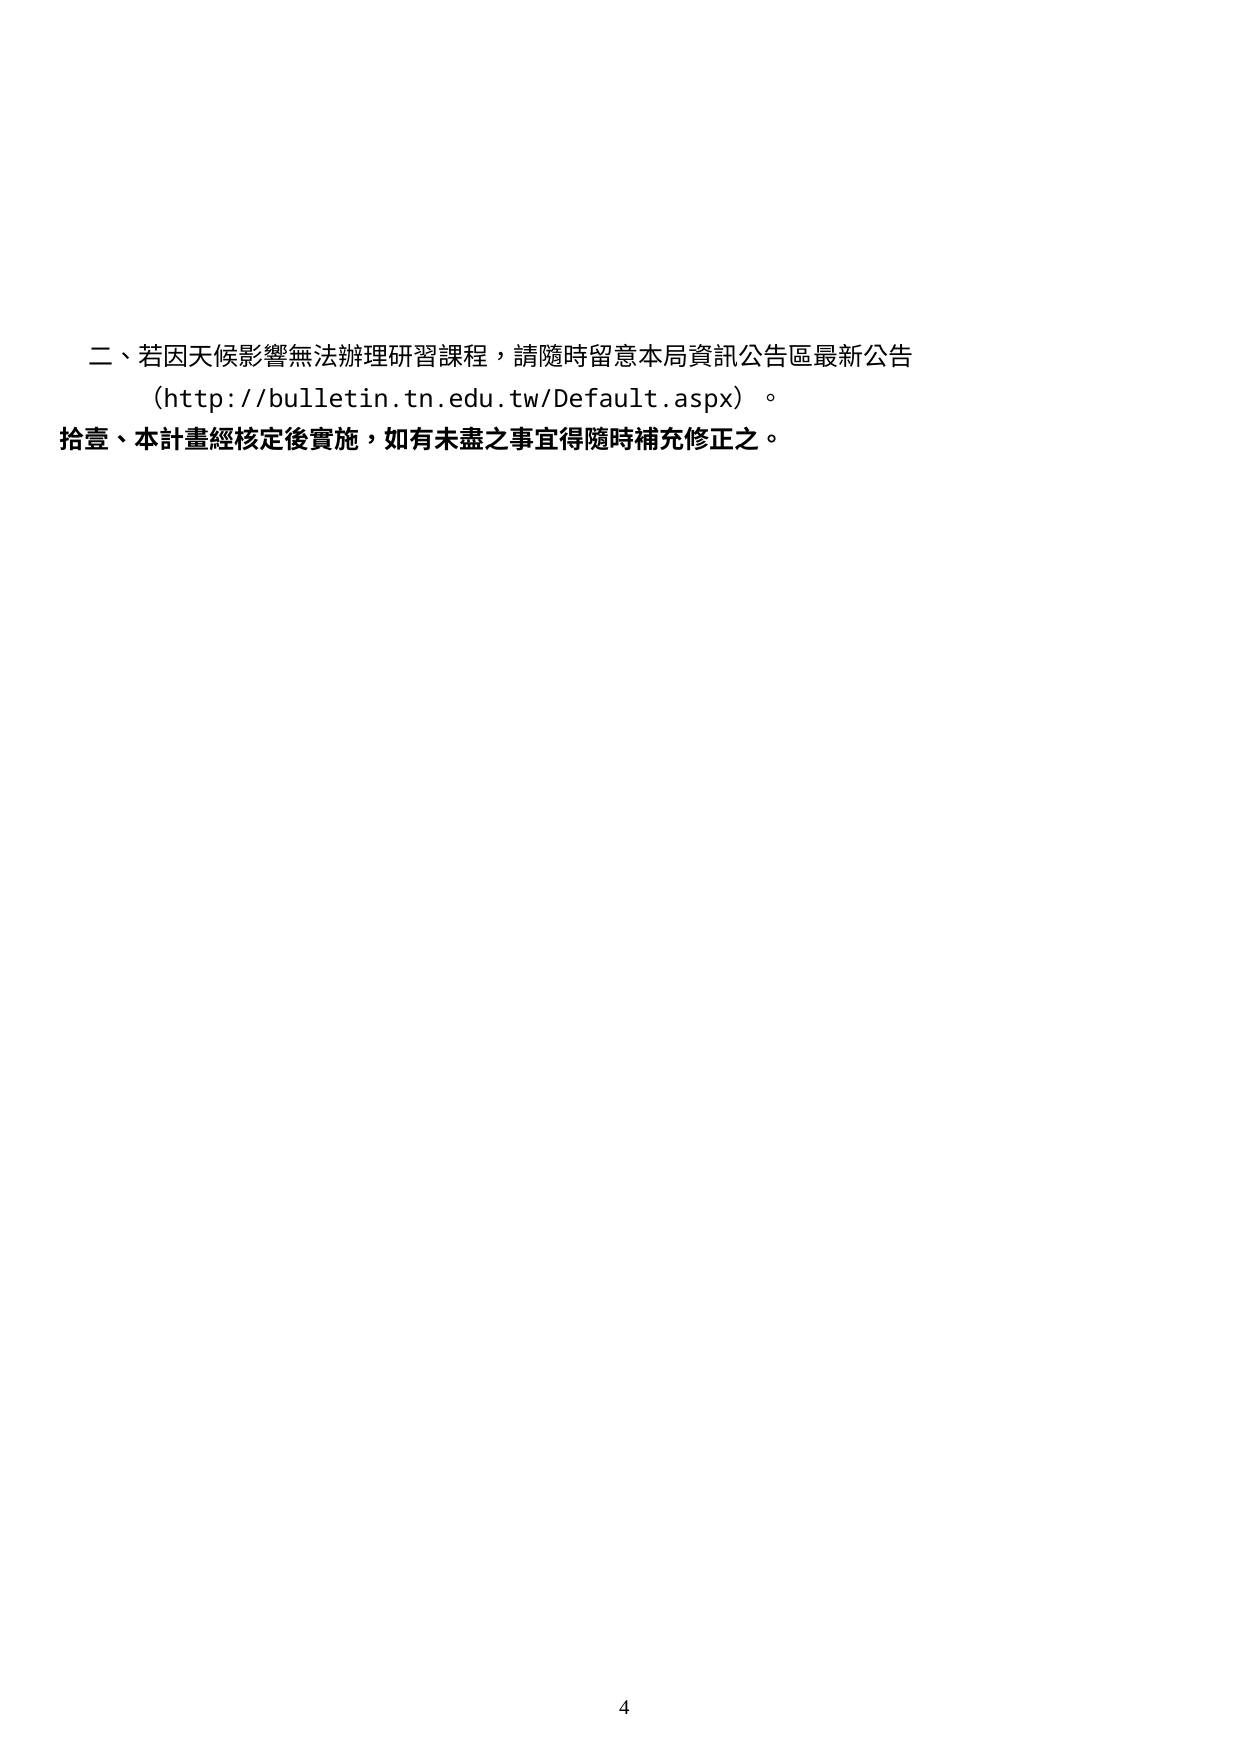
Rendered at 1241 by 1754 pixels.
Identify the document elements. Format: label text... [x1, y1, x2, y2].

text 二、若因天候影響無法辦理研習課程，請隨時留意本局資訊公告區最新公告 （http://bulletin.tn.edu.tw/Default.aspx）。 [88, 331, 1181, 414]
text 拾壹、本計畫經核定後實施，如有未盡之事宜得隨時補充修正之。 [59, 414, 1181, 456]
